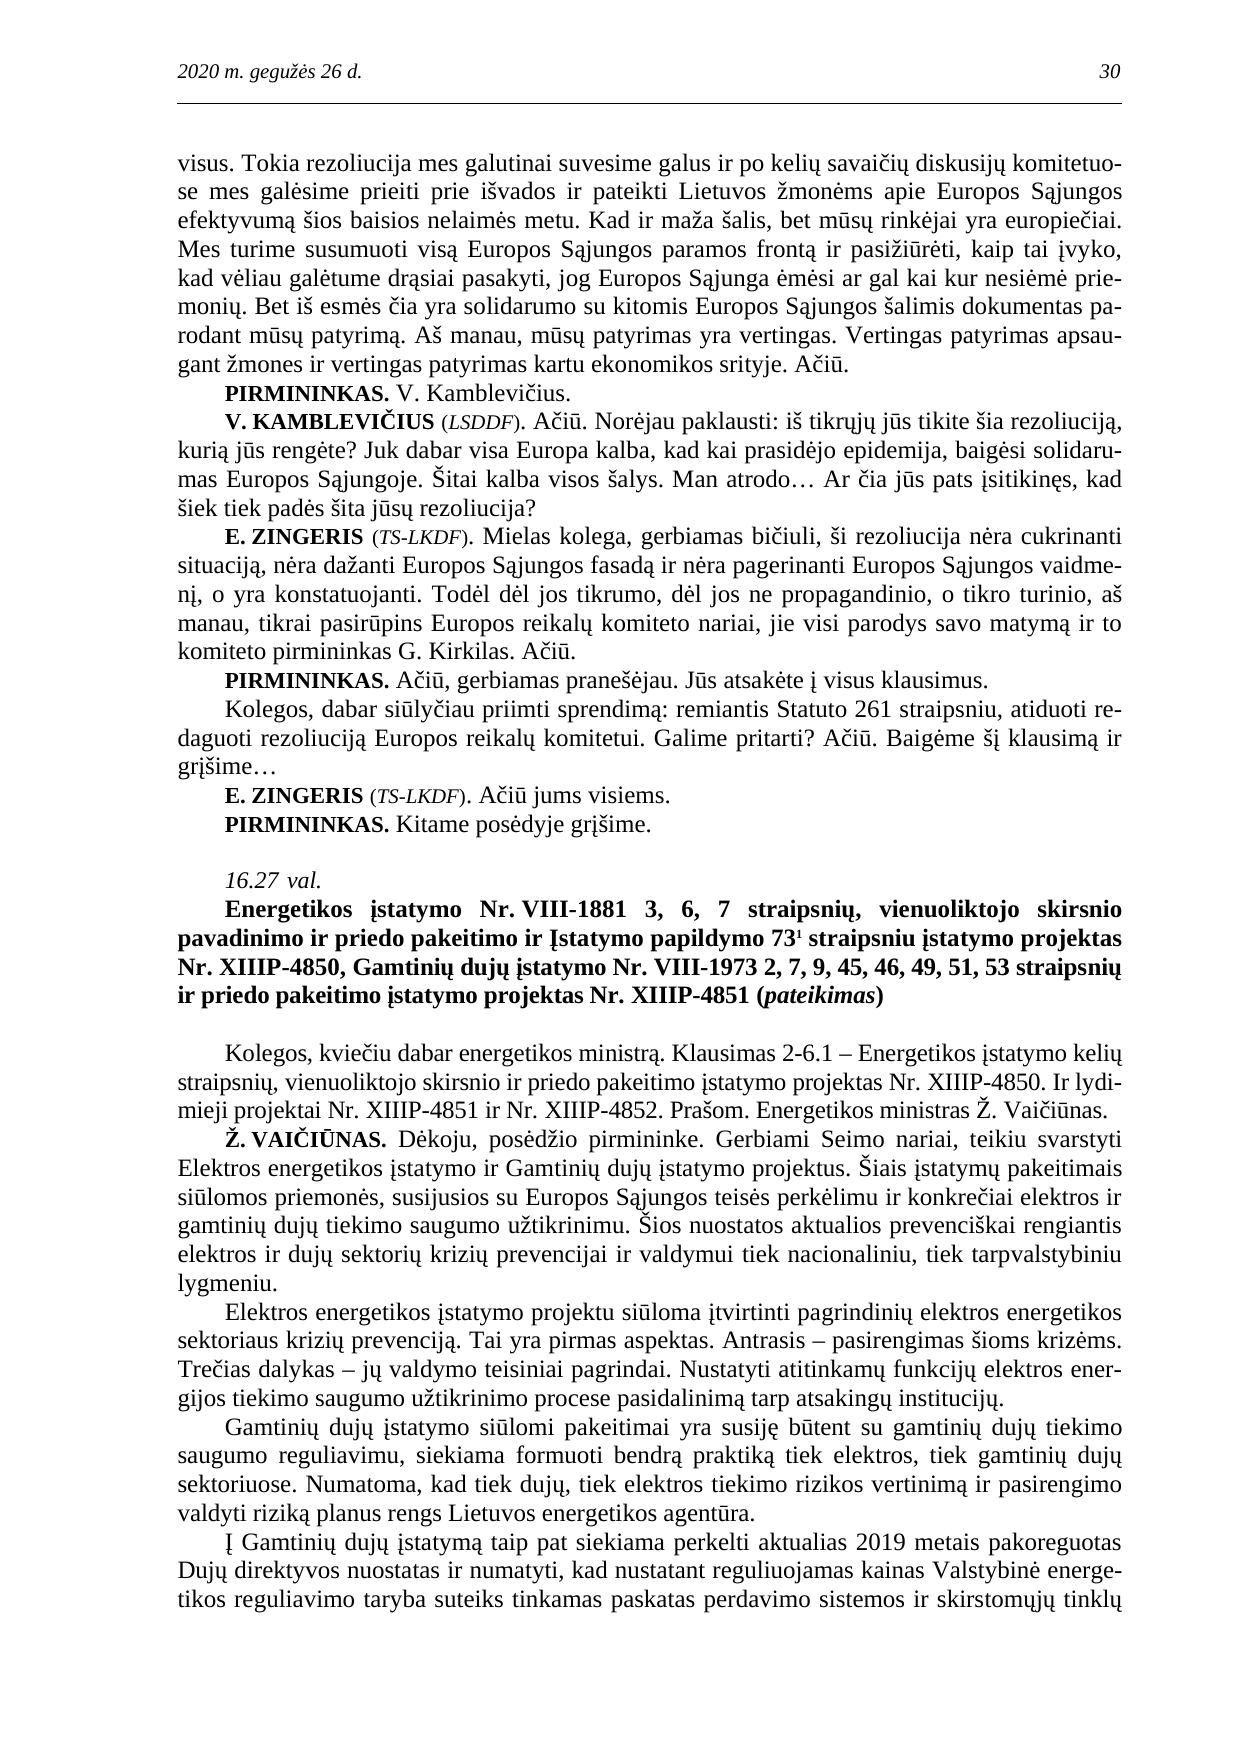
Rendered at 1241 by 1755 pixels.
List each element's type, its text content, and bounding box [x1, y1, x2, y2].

text PIRMININKAS. Ki­ta­me po­sė­dy­je grį­ši­me. [177, 809, 1122, 838]
text Ener­ge­ti­kos įsta­ty­mo Nr. VIII-1881 3, 6, 7 straips­nių, vie­nuo­lik­to­jo skir­snio pavadini­mo ir prie­do pa­kei­ti­mo ir Įsta­ty­mo pa­pil­dy­mo 731 straips­niu įsta­ty­mo pro­jek­tas Nr. XIIIP-4850, Gam­ti­nių du­jų įsta­ty­mo Nr. VIII-1973 2, 7, 9, 45, 46, 49, 51, 53 straips­nių ir prie­do pa­kei­ti­mo įsta­ty­mo pro­jek­tas Nr. XIIIP-4851 (pa­tei­ki­mas) [177, 894, 1122, 1009]
text E. ZINGERIS (TS-LKDF). Mie­las ko­le­ga, ger­bia­mas bi­čiu­li, ši re­zo­liu­ci­ja nė­ra cuk­ri­nan­ti si­tu­a­ci­ją, nė­ra da­žan­ti Eu­ro­pos Są­jun­gos fa­sa­dą ir nė­ra pa­ge­ri­nan­ti Eu­ro­pos Są­jun­gos vaid­me­nį, o yra kon­sta­tuo­jan­ti. To­dėl dėl jos tik­ru­mo, dėl jos ne pro­pa­gan­di­nio, o tik­ro tu­ri­nio, aš ma­nau, tik­rai pa­si­rū­pins Eu­ro­pos rei­ka­lų ko­mi­te­to na­riai, jie vi­si pa­ro­dys sa­vo ma­ty­mą ir to ko­mi­te­to pir­mi­nin­kas G. Kir­ki­las. Ačiū. [177, 521, 1122, 665]
text Ž. VAIČIŪNAS. Dė­ko­ju, po­sė­džio pir­mi­nin­ke. Ger­bia­mi Sei­mo na­riai, tei­kiu svars­ty­ti Elek­tros ener­ge­ti­kos įsta­ty­mo ir Gam­ti­nių du­jų įsta­ty­mo pro­jek­tus. Šiais įsta­ty­mų pa­kei­ti­mais siū­lo­mos prie­mo­nės, su­si­ju­sios su Eu­ro­pos Są­jun­gos tei­sės per­kė­li­mu ir kon­kre­čiai elek­tros ir gam­ti­nių du­jų tie­ki­mo sau­gu­mo už­tik­ri­ni­mu. Šios nuo­sta­tos ak­tu­a­lios pre­ven­ciš­kai ren­gian­tis elek­tros ir du­jų sek­to­rių kri­zių pre­ven­ci­jai ir val­dy­mui tiek na­cio­na­li­niu, tiek tarp­vals­ty­bi­niu lyg­me­niu. [177, 1124, 1122, 1297]
text PIRMININKAS. V. Kam­ble­vi­čius. [177, 378, 1122, 406]
text E. ZINGERIS (TS-LKDF). Ačiū jums vi­siems. [177, 780, 1122, 809]
text Į Gam­ti­nių du­jų įsta­ty­mą taip pat sie­kia­ma per­kel­ti ak­tu­a­lias 2019 me­tais pa­ko­re­guo­tas Du­jų di­rek­ty­vos nuo­sta­tas ir nu­ma­ty­ti, kad nu­sta­tant re­gu­liuo­ja­mas kai­nas Vals­ty­bi­nė ener­ge­ti­kos re­gu­lia­vi­mo ta­ry­ba su­teiks tin­ka­mas pa­ska­tas per­da­vi­mo sis­te­mos ir skirs­to­mų­jų tin­klų [177, 1527, 1122, 1613]
text Ko­le­gos, kvie­čiu da­bar ener­ge­ti­kos mi­nist­rą. Klau­si­mas 2-6.1 – Ener­ge­ti­kos įsta­ty­mo ke­lių straips­nių, vie­nuo­lik­to­jo skir­snio ir prie­do pa­kei­ti­mo įsta­ty­mo pro­jek­tas Nr. XIIIP-4850. Ir ly­di­mie­ji pro­jek­tai Nr. XIIIP-4851 ir Nr. XIIIP-4852. Pra­šom. Ener­ge­ti­kos mi­nist­ras Ž. Vai­čiū­nas. [177, 1038, 1122, 1124]
text Ko­le­gos, da­bar siū­ly­čiau pri­im­ti spren­di­mą: re­mian­tis Sta­tu­to 261 straips­niu, ati­duo­ti re­da­guo­ti re­zo­liu­ci­ją Eu­ro­pos rei­ka­lų ko­mi­te­tui. Ga­li­me pri­tar­ti? Ačiū. Bai­gė­me šį klau­si­mą ir grį­ši­me… [177, 694, 1122, 780]
text 16.27 val. [224, 866, 1122, 894]
text vi­sus. To­kia re­zo­liu­ci­ja mes ga­lu­ti­nai su­ve­si­me ga­lus ir po ke­lių sa­vai­čių dis­ku­si­jų ko­mi­te­tuo­se mes ga­lė­si­me pri­ei­ti prie iš­va­dos ir pa­teik­ti Lie­tu­vos žmo­nėms apie Eu­ro­pos Są­jun­gos efek­ty­vu­mą šios bai­sios ne­lai­mės me­tu. Kad ir ma­ža ša­lis, bet mū­sų rin­kė­jai yra eu­ro­pie­čiai. Mes tu­ri­me su­su­muo­ti vi­są Eu­ro­pos Są­jun­gos pa­ra­mos fron­tą ir pa­si­žiū­rė­ti, kaip tai įvy­ko, kad vė­liau ga­lė­tu­me drą­siai pa­sa­ky­ti, jog Eu­ro­pos Są­jun­ga ėmė­si ar gal kai kur ne­si­ė­mė prie­mo­nių. Bet iš es­mės čia yra so­li­da­ru­mo su ki­to­mis Eu­ro­pos Są­jun­gos ša­li­mis do­ku­men­tas pa­ro­dant mū­sų pa­ty­ri­mą. Aš ma­nau, mū­sų pa­ty­ri­mas yra ver­tin­gas. Ver­tin­gas pa­ty­ri­mas ap­sau­gant žmo­nes ir ver­tin­gas pa­ty­ri­mas kar­tu eko­no­mi­kos sri­ty­je. Ačiū. [177, 148, 1122, 378]
text Elek­tros ener­ge­ti­kos įsta­ty­mo pro­jek­tu siū­lo­ma įtvir­tin­ti pa­grin­di­nių elek­tros ener­ge­ti­kos sek­to­riaus kri­zių pre­ven­ci­ją. Tai yra pir­mas as­pek­tas. Ant­ra­sis – pa­si­ren­gi­mas šioms kri­zėms. Tre­čias da­ly­kas – jų val­dy­mo tei­si­niai pa­grin­dai. Nu­sta­ty­ti ati­tin­ka­mų funk­ci­jų elek­tros ener­gi­jos tie­ki­mo sau­gu­mo už­tik­ri­ni­mo pro­ce­se pa­si­da­li­ni­mą tarp at­sa­kin­gų ins­ti­tu­ci­jų. [177, 1297, 1122, 1412]
text Gam­ti­nių du­jų įsta­ty­mo siū­lo­mi pa­kei­ti­mai yra su­si­ję bū­tent su gam­ti­nių du­jų tie­ki­mo sau­gu­mo re­gu­lia­vi­mu, sie­kia­ma for­muo­ti ben­drą prak­ti­ką tiek elek­tros, tiek gam­ti­nių du­jų sek­to­riuo­se. Nu­ma­to­ma, kad tiek du­jų, tiek elek­tros tie­ki­mo ri­zi­kos ver­ti­ni­mą ir pa­si­ren­gi­mo val­dy­ti ri­zi­ką pla­nus rengs Lie­tu­vos ener­ge­ti­kos agen­tū­ra. [177, 1412, 1122, 1527]
text PIRMININKAS. Ačiū, ger­bia­mas pra­ne­šė­jau. Jūs at­sa­kė­te į vi­sus klau­si­mus. [177, 665, 1122, 694]
text V. KAMBLEVIČIUS (LSDDF). Ačiū. No­rė­jau pa­klaus­ti: iš tik­rų­jų jūs ti­ki­te šia re­zo­liu­ci­ją, ku­rią jūs ren­gė­te? Juk da­bar vi­sa Eu­ro­pa kal­ba, kad kai pra­si­dė­jo epi­de­mi­ja, bai­gė­si so­li­da­ru­mas Eu­ro­pos Są­jun­go­je. Ši­tai kal­ba vi­sos ša­lys. Man at­ro­do… Ar čia jūs pats įsi­ti­ki­nęs, kad šiek tiek pa­dės ši­ta jū­sų re­zo­liu­ci­ja? [177, 406, 1122, 521]
